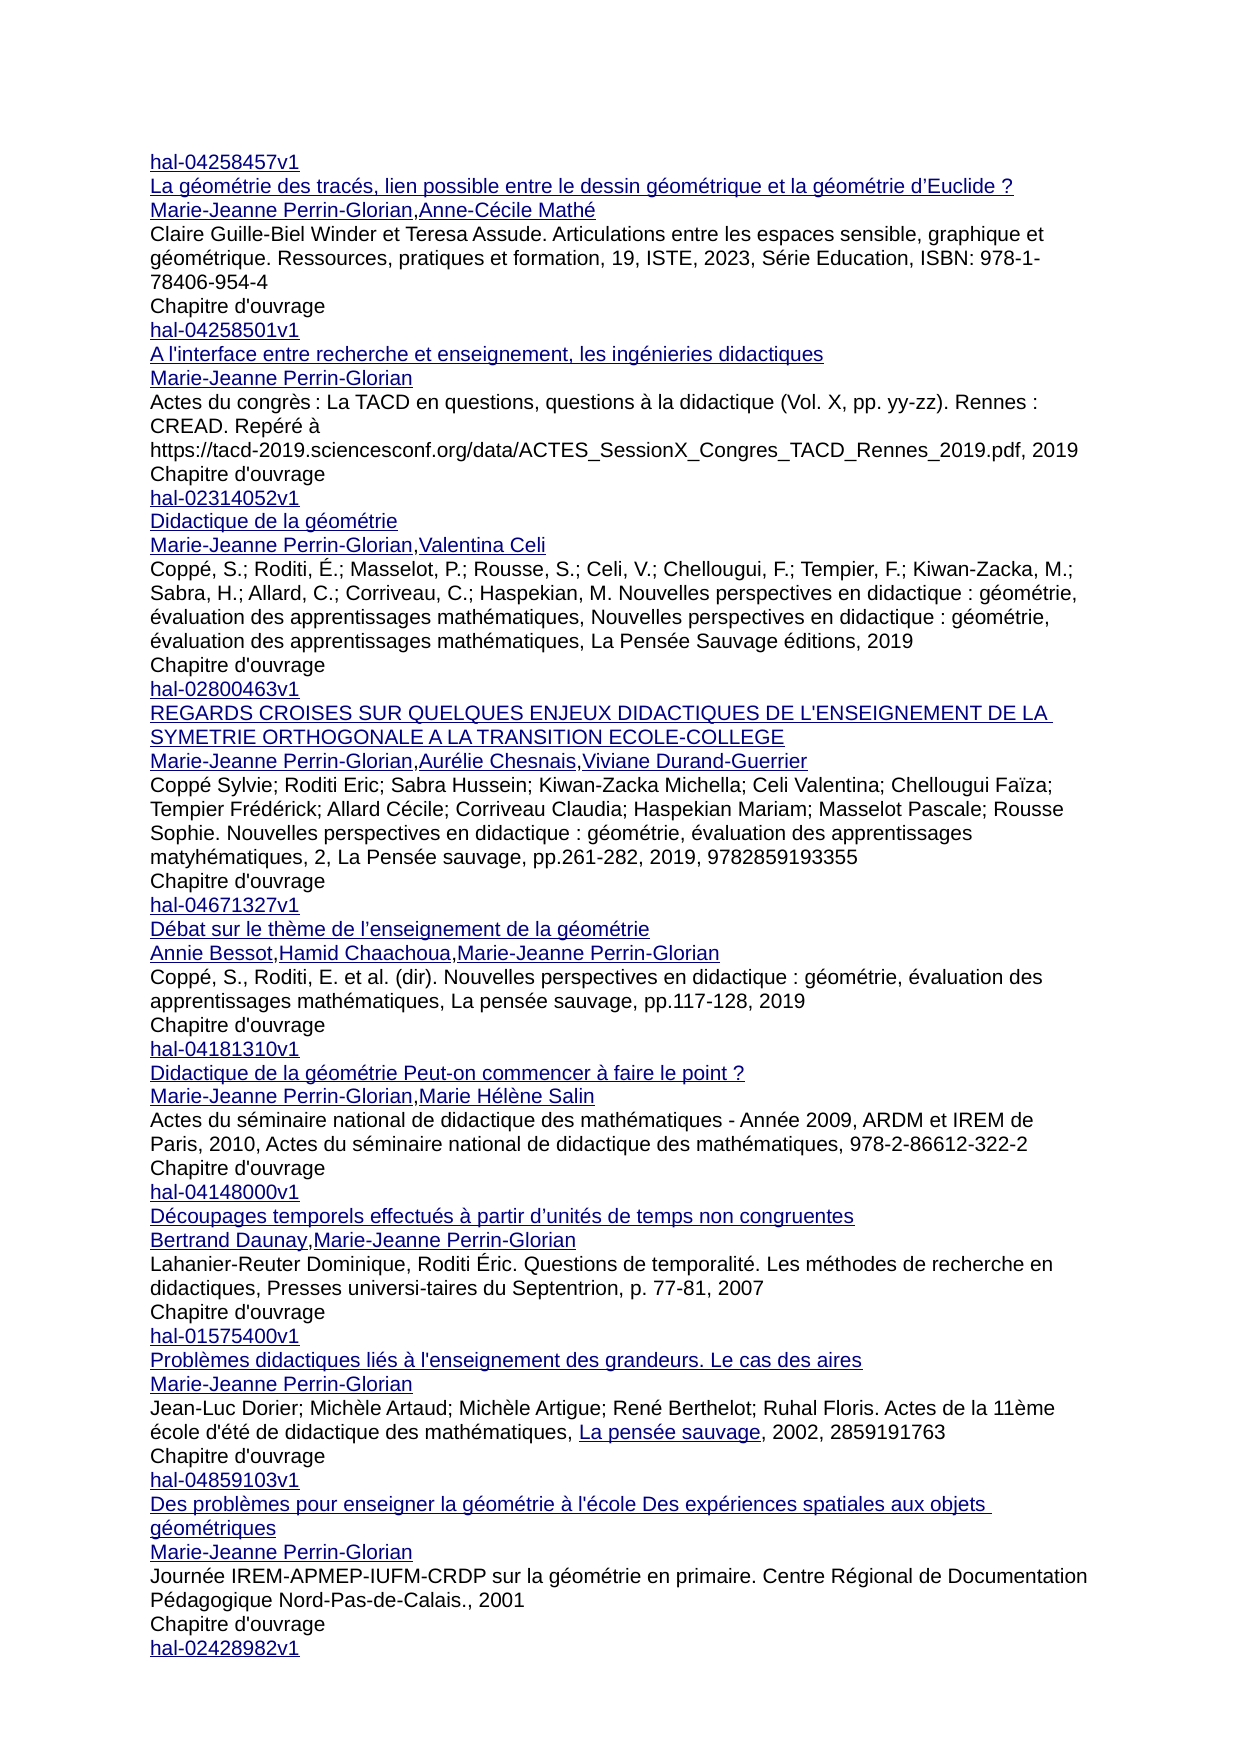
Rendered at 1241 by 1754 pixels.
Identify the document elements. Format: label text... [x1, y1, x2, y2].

table_cell Découpages temporels effectués à partir d’unités de temps non congruentes Bertrand Daunay,Marie-Jeanne Perrin-Glorian Lahanier-Reuter Dominique, Roditi Éric. Questions de temporalité. Les méthodes de recherche en didactiques, Presses universi-taires du Septentrion, p. 77-81, 2007 Chapitre d'ouvrage hal-01575400v1 [150, 1204, 1090, 1348]
table_cell Problèmes didactiques liés à l'enseignement des grandeurs. Le cas des aires Marie-Jeanne Perrin-Glorian Jean-Luc Dorier; Michèle Artaud; Michèle Artigue; René Berthelot; Ruhal Floris. Actes de la 11ème école d'été de didactique des mathématiques, La pensée sauvage, 2002, 2859191763 Chapitre d'ouvrage hal-04859103v1 [150, 1348, 1090, 1492]
table_cell hal-04258457v1 [150, 150, 1090, 174]
table_cell Débat sur le thème de l’enseignement de la géométrie Annie Bessot,Hamid Chaachoua,Marie-Jeanne Perrin-Glorian Coppé, S., Roditi, E. et al. (dir). Nouvelles perspectives en didactique : géométrie, évaluation des apprentissages mathématiques, La pensée sauvage, pp.117-128, 2019 Chapitre d'ouvrage hal-04181310v1 [150, 917, 1090, 1060]
table_cell Des problèmes pour enseigner la géométrie à l'école Des expériences spatiales aux objets géométriques Marie-Jeanne Perrin-Glorian Journée IREM-APMEP-IUFM-CRDP sur la géométrie en primaire. Centre Régional de Documentation Pédagogique Nord-Pas-de-Calais., 2001 Chapitre d'ouvrage hal-02428982v1 [150, 1492, 1090, 1659]
table_cell REGARDS CROISES SUR QUELQUES ENJEUX DIDACTIQUES DE L'ENSEIGNEMENT DE LA SYMETRIE ORTHOGONALE A LA TRANSITION ECOLE-COLLEGE Marie-Jeanne Perrin-Glorian,Aurélie Chesnais,Viviane Durand-Guerrier Coppé Sylvie; Roditi Eric; Sabra Hussein; Kiwan-Zacka Michella; Celi Valentina; Chellougui Faïza; Tempier Frédérick; Allard Cécile; Corriveau Claudia; Haspekian Mariam; Masselot Pascale; Rousse Sophie. Nouvelles perspectives en didactique : géométrie, évaluation des apprentissages matyhématiques, 2, La Pensée sauvage, pp.261-282, 2019, 9782859193355 Chapitre d'ouvrage hal-04671327v1 [150, 701, 1090, 917]
table_cell Didactique de la géométrie Peut-on commencer à faire le point ? Marie-Jeanne Perrin-Glorian,Marie Hélène Salin Actes du séminaire national de didactique des mathématiques - Année 2009, ARDM et IREM de Paris, 2010, Actes du séminaire national de didactique des mathématiques, 978-2-86612-322-2 Chapitre d'ouvrage hal-04148000v1 [150, 1060, 1090, 1204]
table_cell Didactique de la géométrie Marie-Jeanne Perrin-Glorian,Valentina Celi Coppé, S.; Roditi, É.; Masselot, P.; Rousse, S.; Celi, V.; Chellougui, F.; Tempier, F.; Kiwan-Zacka, M.; Sabra, H.; Allard, C.; Corriveau, C.; Haspekian, M. Nouvelles perspectives en didactique : géométrie, évaluation des apprentissages mathématiques, Nouvelles perspectives en didactique : géométrie, évaluation des apprentissages mathématiques, La Pensée Sauvage éditions, 2019 Chapitre d'ouvrage hal-02800463v1 [150, 509, 1090, 701]
table_cell A l'interface entre recherche et enseignement, les ingénieries didactiques Marie-Jeanne Perrin-Glorian Actes du congrès : La TACD en questions, questions à la didactique (Vol. X, pp. yy-zz). Rennes : CREAD. Repéré à https://tacd-2019.sciencesconf.org/data/ACTES_SessionX_Congres_TACD_Rennes_2019.pdf, 2019 Chapitre d'ouvrage hal-02314052v1 [150, 342, 1090, 509]
table_cell La géométrie des tracés, lien possible entre le dessin géométrique et la géométrie d’Euclide ? Marie-Jeanne Perrin-Glorian,Anne-Cécile Mathé Claire Guille-Biel Winder et Teresa Assude. Articulations entre les espaces sensible, graphique et géométrique. Ressources, pratiques et formation, 19, ISTE, 2023, Série Education, ISBN: 978-1-78406-954-4 Chapitre d'ouvrage hal-04258501v1 [150, 174, 1090, 342]
